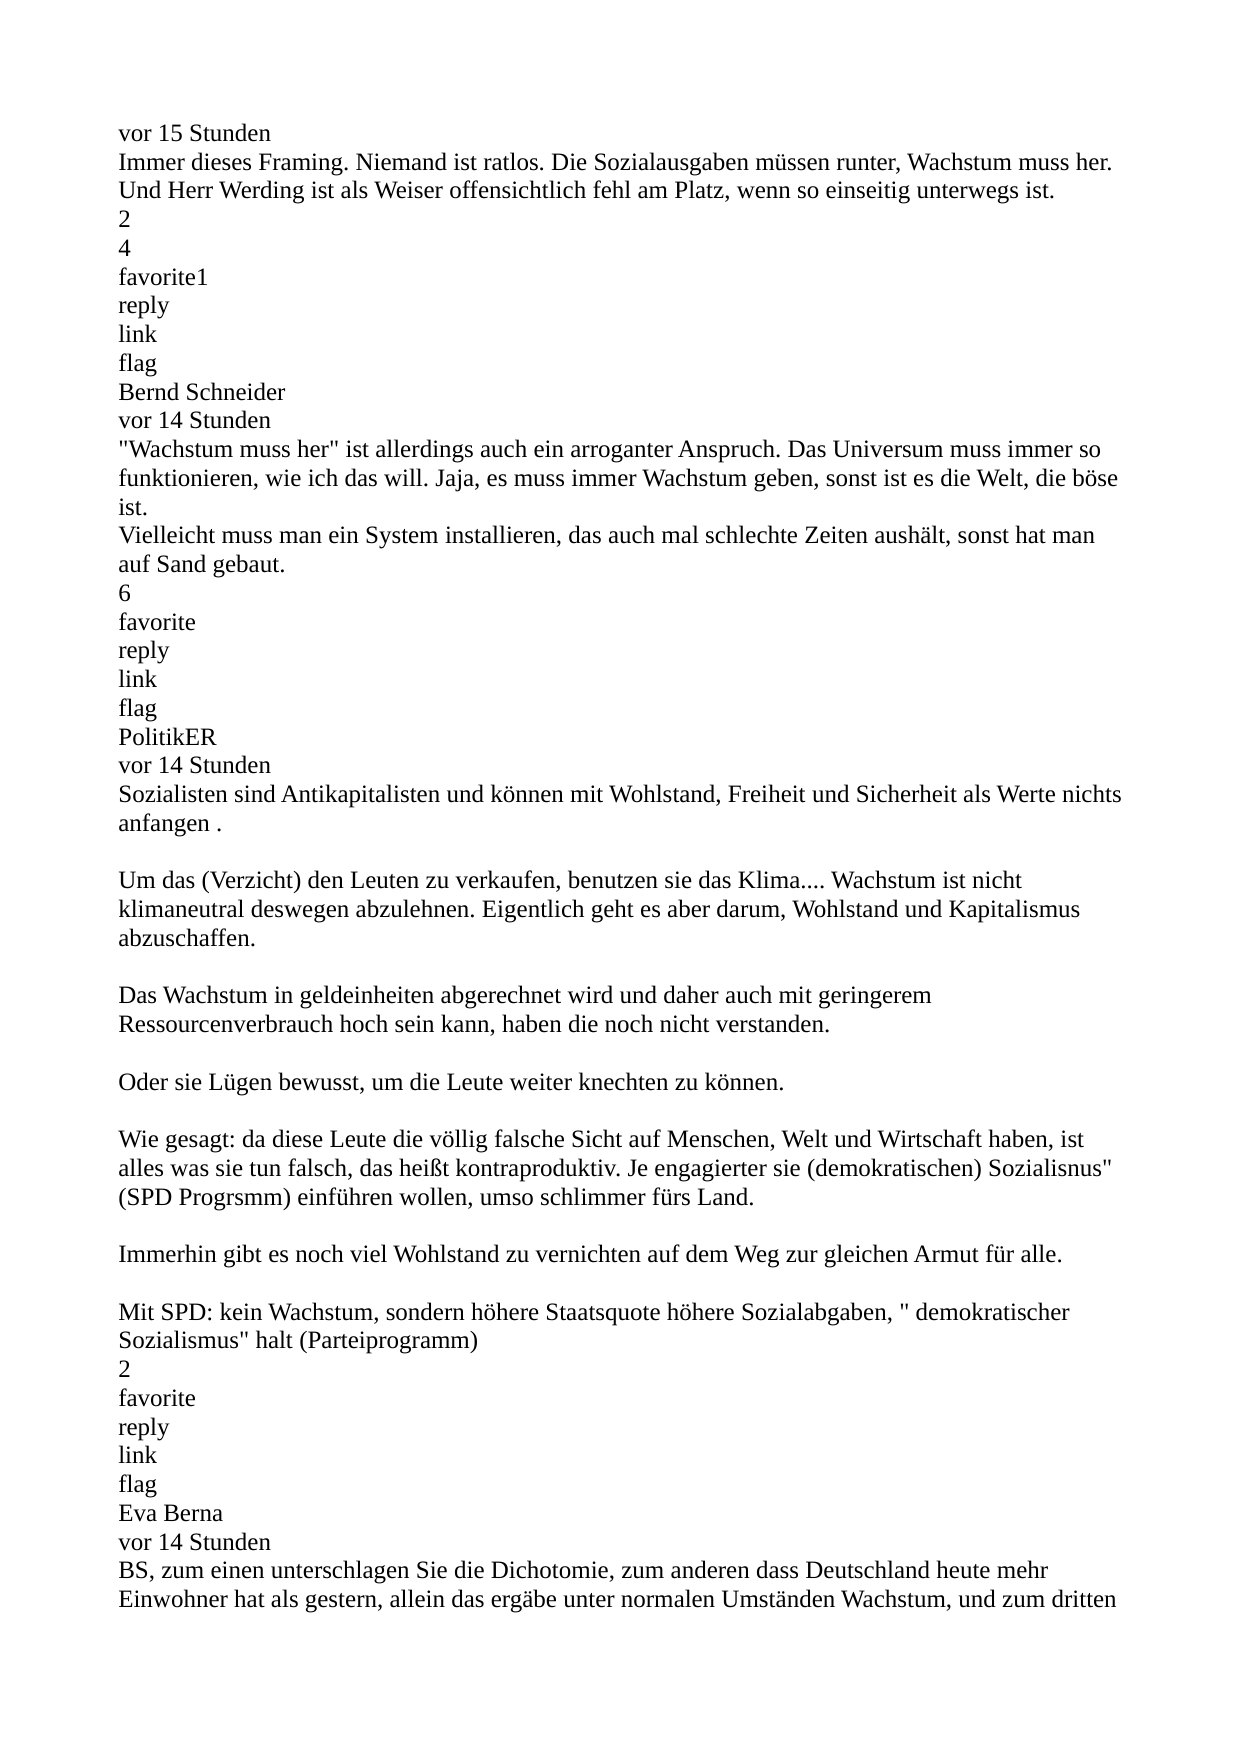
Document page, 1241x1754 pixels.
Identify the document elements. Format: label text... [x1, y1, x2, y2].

text 6 [118, 578, 1122, 607]
text reply [118, 1412, 1122, 1441]
text Eva Berna [118, 1498, 1122, 1527]
text Sozialisten sind Antikapitalisten und können mit Wohlstand, Freiheit und Sicherheit als Werte nichts anfangen . Um das (Verzicht) den Leuten zu verkaufen, benutzen sie das Klima.... Wachstum ist nicht klimaneutral deswegen abzulehnen. Eigentlich geht es aber darum, Wohlstand und Kapitalismus abzuschaffen. Das Wachstum in geldeinheiten abgerechnet wird und daher auch mit geringerem Ressourcenverbrauch hoch sein kann, haben die noch nicht verstanden. Oder sie Lügen bewusst, um die Leute weiter knechten zu können. Wie gesagt: da diese Leute die völlig falsche Sicht auf Menschen, Welt und Wirtschaft haben, ist alles was sie tun falsch, das heißt kontraproduktiv. Je engagierter sie (demokratischen) Sozialisnus" (SPD Progrsmm) einführen wollen, umso schlimmer fürs Land. Immerhin gibt es noch viel Wohlstand zu vernichten auf dem Weg zur gleichen Armut für alle. Mit SPD: kein Wachstum, sondern höhere Staatsquote höhere Sozialabgaben, " demokratischer Sozialismus" halt (Parteiprogramm) [118, 779, 1122, 1354]
text BS, zum einen unterschlagen Sie die Dichotomie, zum anderen dass Deutschland heute mehr Einwohner hat als gestern, allein das ergäbe unter normalen Umständen Wachstum, und zum dritten [118, 1556, 1122, 1613]
text reply [118, 636, 1122, 664]
text Immer dieses Framing. Niemand ist ratlos. Die Sozialausgaben müssen runter, Wachstum muss her. Und Herr Werding ist als Weiser offensichtlich fehl am Platz, wenn so einseitig unterwegs ist. [118, 147, 1122, 204]
text vor 14 Stunden [118, 751, 1122, 779]
text vor 14 Stunden [118, 406, 1122, 434]
text 4 [118, 233, 1122, 262]
text link [118, 664, 1122, 693]
text 2 [118, 1354, 1122, 1383]
text vor 15 Stunden [118, 118, 1122, 147]
text 2 [118, 204, 1122, 233]
text favorite1 [118, 262, 1122, 291]
text vor 14 Stunden [118, 1527, 1122, 1556]
text Bernd Schneider [118, 377, 1122, 406]
text flag [118, 348, 1122, 377]
text "Wachstum muss her" ist allerdings auch ein arroganter Anspruch. Das Universum muss immer so funktionieren, wie ich das will. Jaja, es muss immer Wachstum geben, sonst ist es die Welt, die böse ist. Vielleicht muss man ein System installieren, das auch mal schlechte Zeiten aushält, sonst hat man auf Sand gebaut. [118, 434, 1122, 578]
text favorite [118, 1383, 1122, 1412]
text flag [118, 693, 1122, 722]
text flag [118, 1469, 1122, 1498]
text PolitikER [118, 722, 1122, 751]
text link [118, 1441, 1122, 1469]
text link [118, 319, 1122, 348]
text reply [118, 291, 1122, 319]
text favorite [118, 607, 1122, 636]
